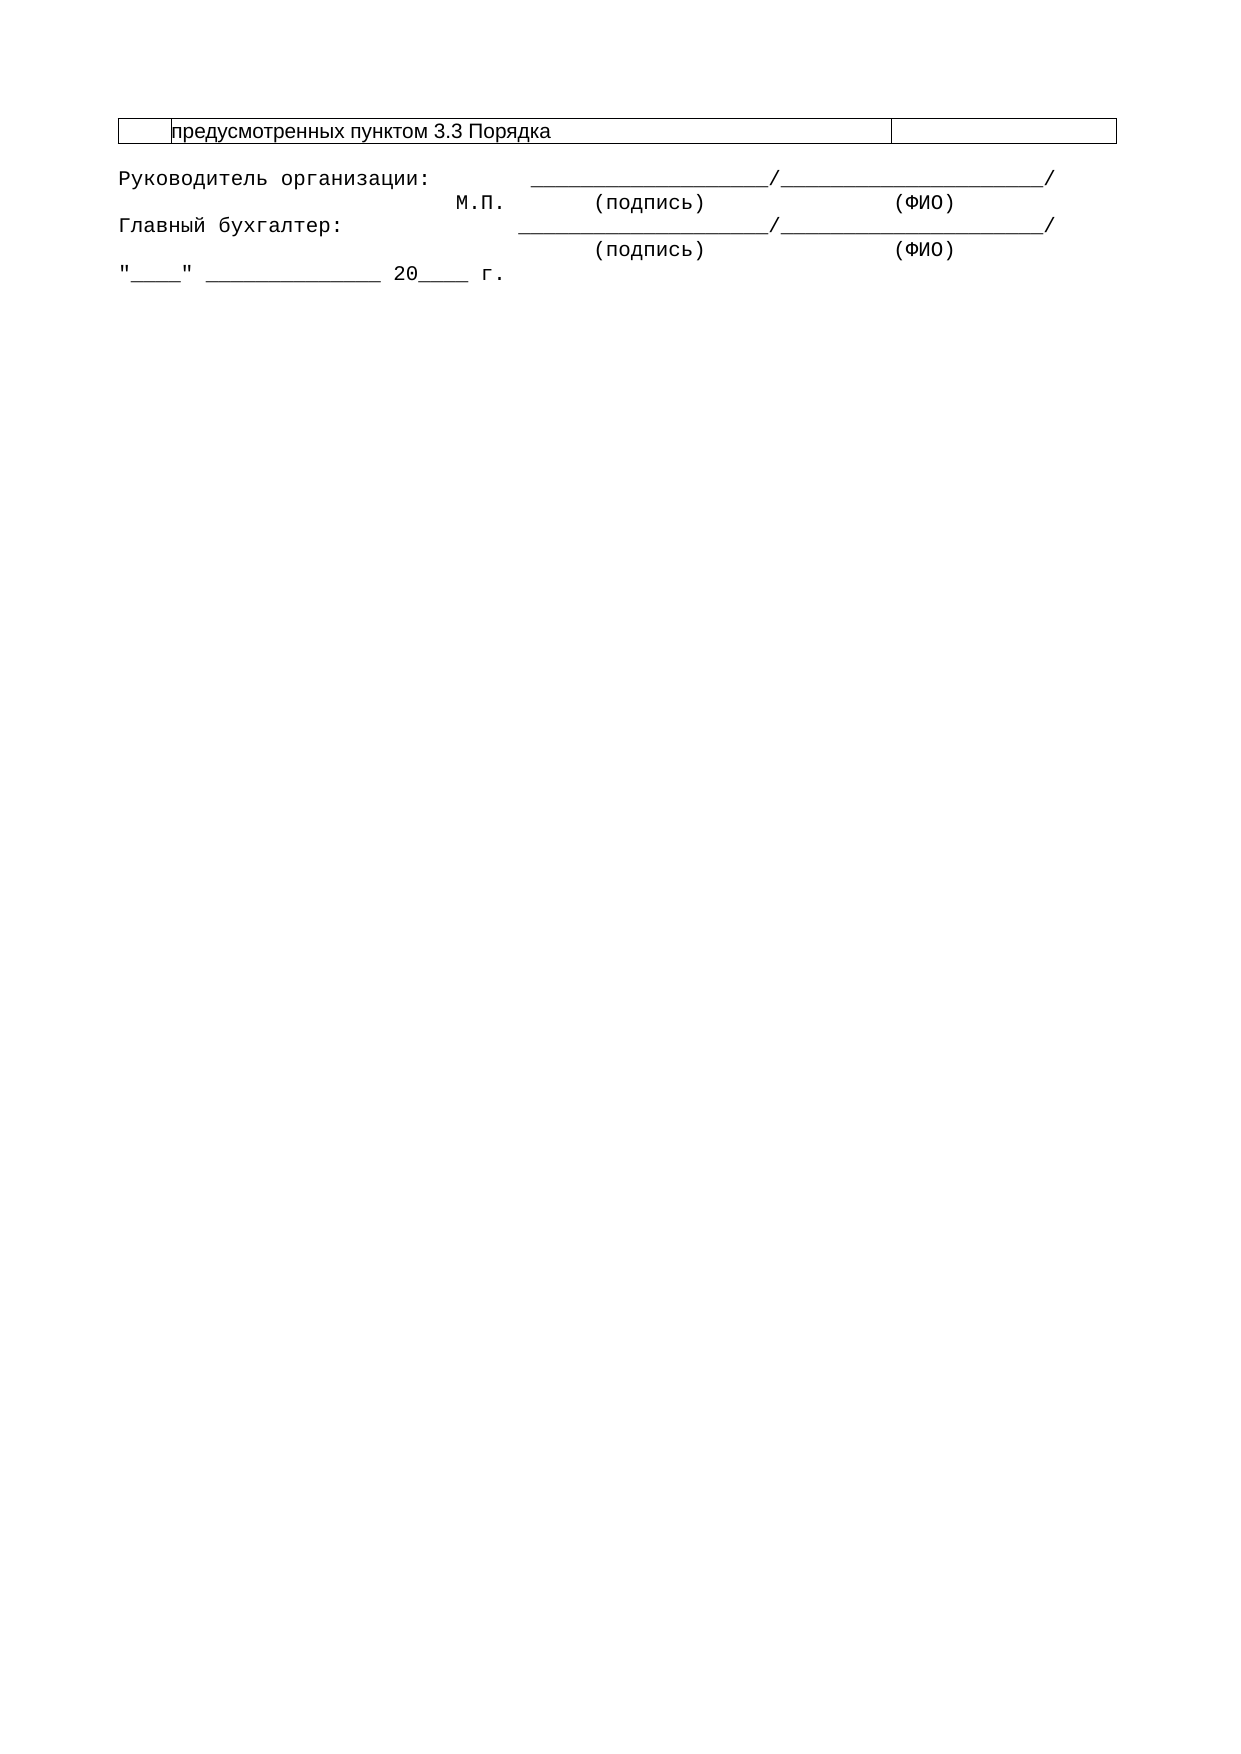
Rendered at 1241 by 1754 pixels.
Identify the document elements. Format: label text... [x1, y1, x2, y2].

text М.П. (подпись) (ФИО) [118, 192, 1122, 215]
text Главный бухгалтер: ____________________/_____________________/ [118, 215, 1122, 239]
text Руководитель организации: ___________________/_____________________/ [118, 168, 1122, 192]
table_cell предусмотренных пунктом 3.3 Порядка [172, 119, 891, 143]
table_cell [892, 119, 1116, 143]
text (подпись) (ФИО) [118, 239, 1122, 263]
table_cell [119, 119, 171, 143]
text "____" ______________ 20____ г. [118, 263, 1122, 286]
